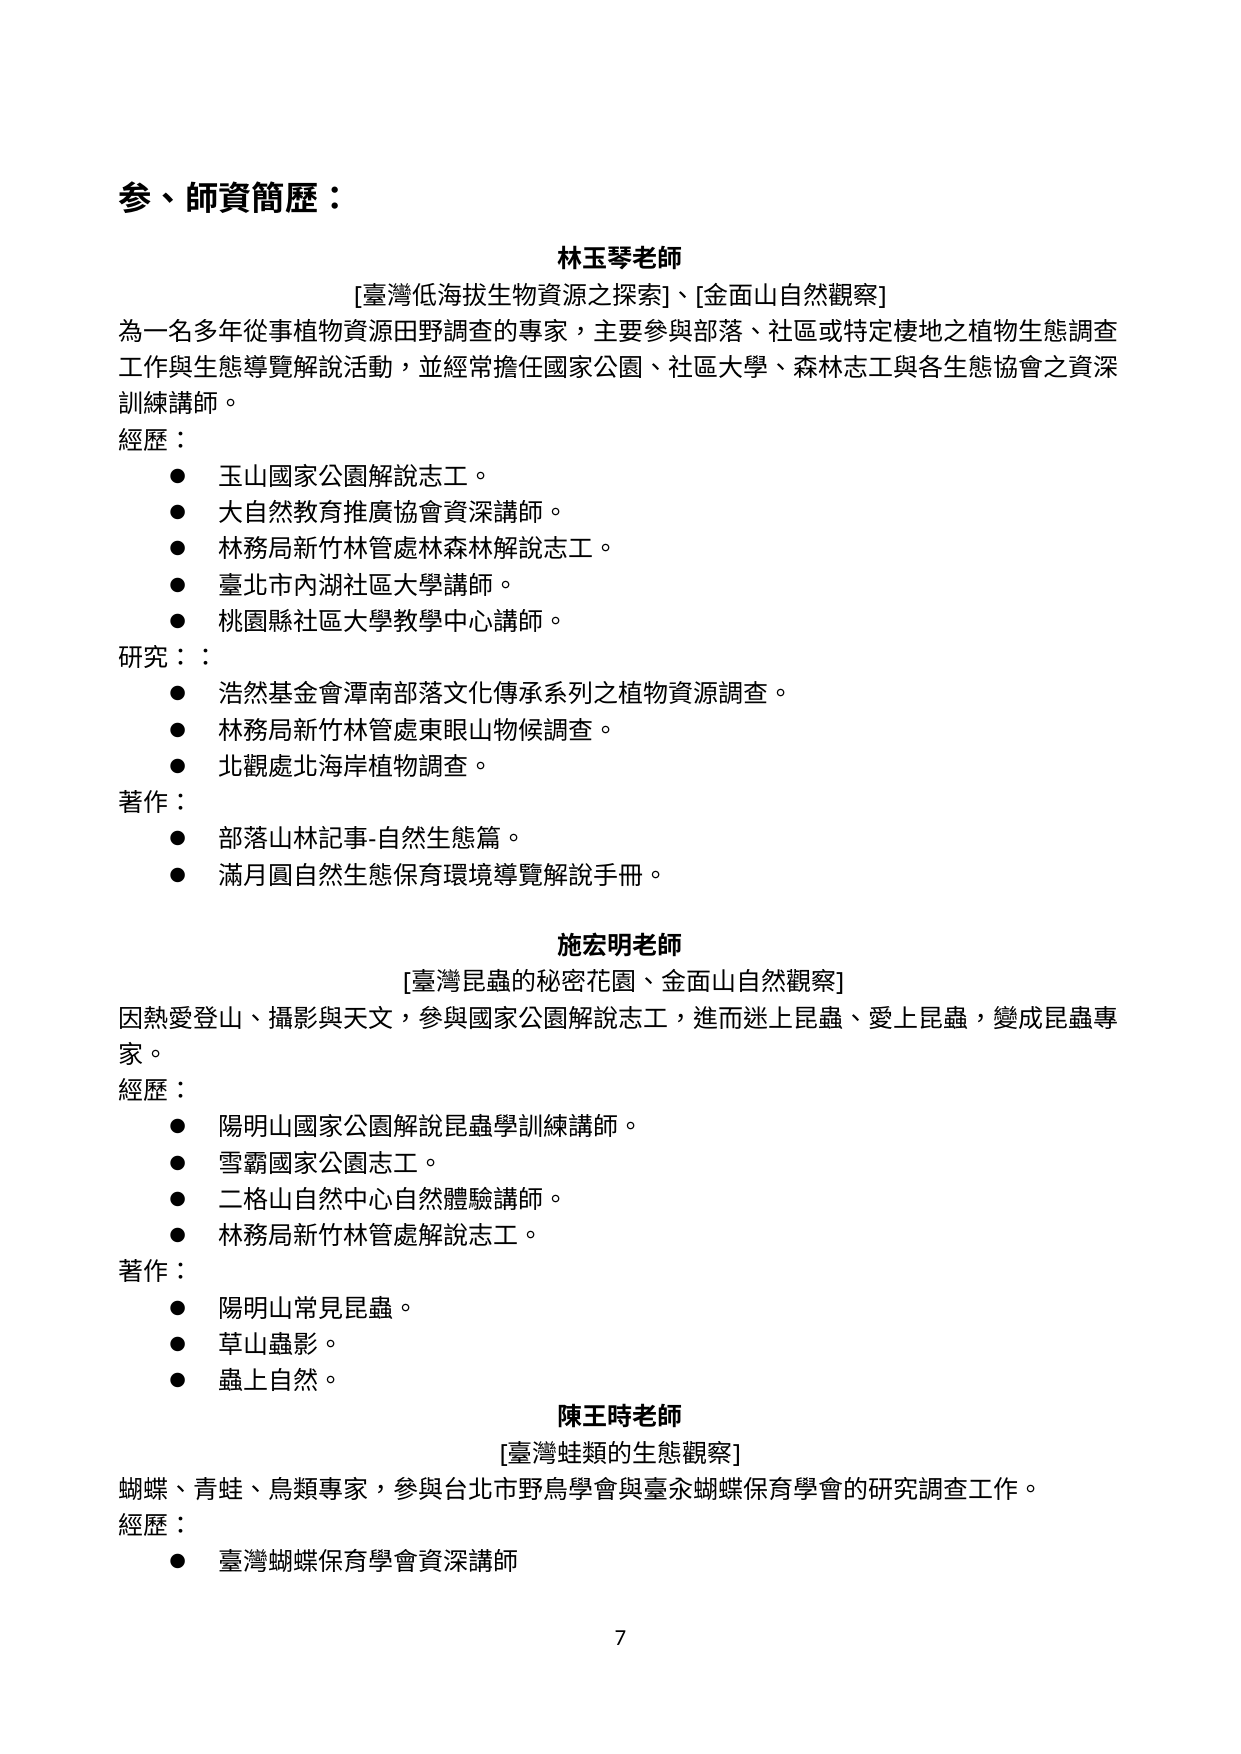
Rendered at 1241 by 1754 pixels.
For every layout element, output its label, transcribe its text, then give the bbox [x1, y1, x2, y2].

text [臺灣昆蟲的秘密花園、金面山自然觀察] [118, 962, 1122, 998]
text 經歷： [118, 1071, 1122, 1107]
text 著作： [118, 1252, 1122, 1288]
list 北觀處北海岸植物調查。 [168, 746, 1122, 783]
list 浩然基金會潭南部落文化傳承系列之植物資源調查。 [168, 674, 1122, 710]
list 陽明山國家公園解說昆蟲學訓練講師。 [168, 1107, 1122, 1143]
list 臺北市內湖社區大學講師。 [168, 565, 1122, 601]
list 林務局新竹林管處林森林解說志工。 [168, 529, 1122, 565]
list 雪霸國家公園志工。 [168, 1143, 1122, 1179]
list 林務局新竹林管處解說志工。 [168, 1216, 1122, 1252]
list 林務局新竹林管處東眼山物候調查。 [168, 710, 1122, 746]
text [臺灣低海拔生物資源之探索]、[金面山自然觀察] [118, 275, 1122, 311]
list 大自然教育推廣協會資深講師。 [168, 493, 1122, 529]
list 陽明山常見昆蟲。 [168, 1288, 1122, 1324]
list 玉山國家公園解說志工。 [168, 456, 1122, 493]
list 滿月圓自然生態保育環境導覽解說手冊。 [168, 855, 1122, 891]
list 臺灣蝴蝶保育學會資深講師 [168, 1542, 1122, 1578]
list 草山蟲影。 [168, 1324, 1122, 1361]
list 蟲上自然。 [168, 1361, 1122, 1397]
list 部落山林記事-自然生態篇。 [168, 819, 1122, 855]
text 蝴蝶、青蛙、鳥類專家，參與台北市野鳥學會與臺汆蝴蝶保育學會的研究調查工作。 [118, 1469, 1122, 1506]
text 為一名多年從事植物資源田野調查的專家，主要參與部落、社區或特定棲地之植物生態調查工作與生態導覽解說活動，並經常擔任國家公園、社區大學、森林志工與各生態協會之資深訓練講師。 [118, 311, 1122, 420]
text [臺灣蛙類的生態觀察] [118, 1433, 1122, 1469]
text 因熱愛登山、攝影與天文，參與國家公園解說志工，進而迷上昆蟲、愛上昆蟲，變成昆蟲專家。 [118, 998, 1122, 1071]
text 陳王時老師 [118, 1397, 1122, 1433]
list 二格山自然中心自然體驗講師。 [168, 1179, 1122, 1216]
text 林玉琴老師 [118, 239, 1122, 275]
text 經歷： [118, 1506, 1122, 1542]
list 桃園縣社區大學教學中心講師。 [168, 601, 1122, 638]
text 經歷： [118, 420, 1122, 456]
text 施宏明老師 [118, 926, 1122, 962]
text 研究：： [118, 638, 1122, 674]
text 参、師資簡歷： [118, 168, 1122, 220]
text 著作： [118, 783, 1122, 819]
